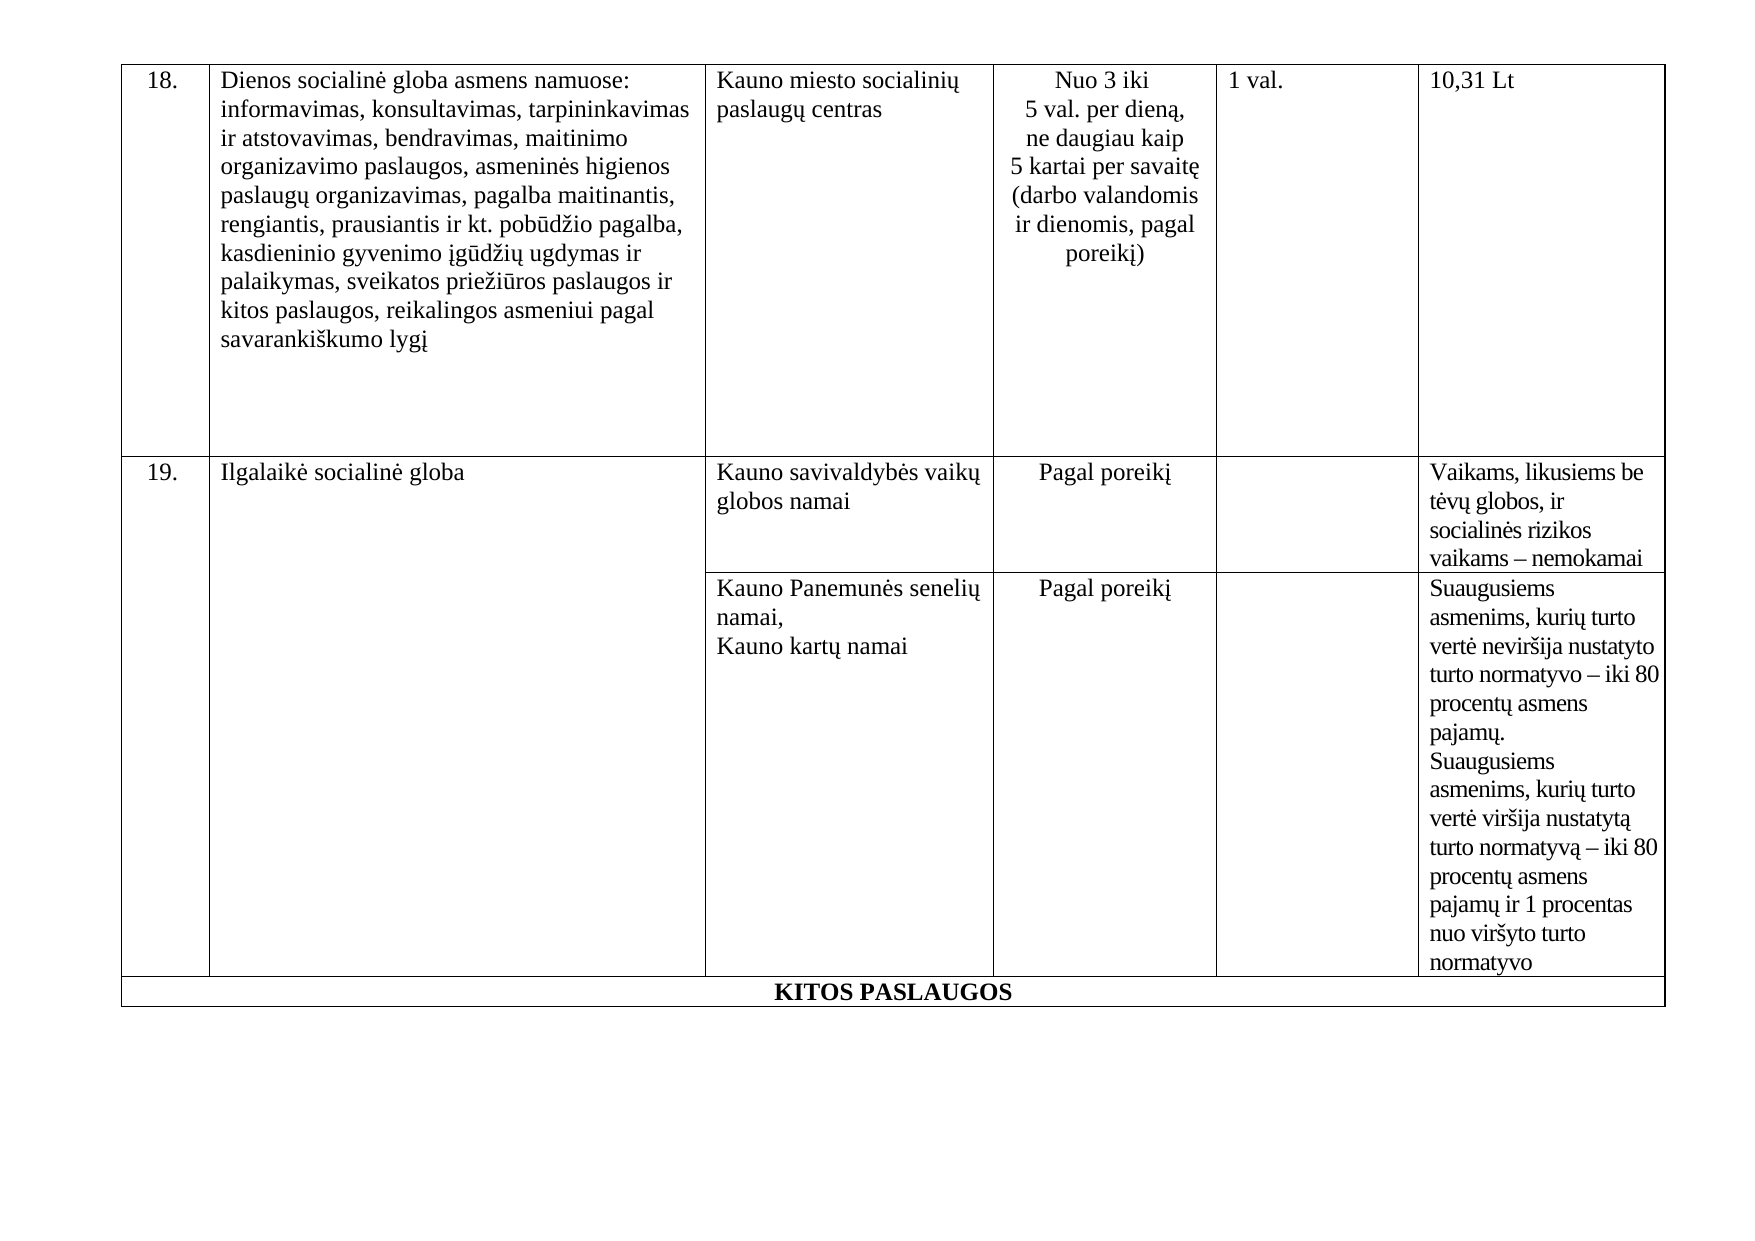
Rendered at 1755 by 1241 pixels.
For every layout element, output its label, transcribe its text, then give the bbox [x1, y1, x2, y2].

table_cell 10,31 Lt [1419, 65, 1664, 456]
table_cell Pagal poreikį [994, 457, 1216, 572]
table_cell 18. [122, 65, 209, 456]
table_cell [1217, 457, 1418, 572]
table_cell Suaugusiems asmenims, kurių turto vertė neviršija nustatyto turto normatyvo – iki 80 procentų asmens pajamų. Suaugusiems asmenims, kurių turto vertė viršija nustatytą turto normatyvą – iki 80 procentų asmens pajamų ir 1 procentas nuo viršyto turto normatyvo [1419, 573, 1664, 976]
table_cell 19. [122, 457, 209, 976]
table_cell Kauno miesto socialinių paslaugų centras [706, 65, 993, 456]
table_cell Dienos socialinė globa asmens namuose: informavimas, konsultavimas, tarpininkavimas ir atstovavimas, bendravimas, maitinimo organizavimo paslaugos, asmeninės higienos paslaugų organizavimas, pagalba maitinantis, rengiantis, prausiantis ir kt. pobūdžio pagalba, kasdieninio gyvenimo įgūdžių ugdymas ir palaikymas, sveikatos priežiūros paslaugos ir kitos paslaugos, reikalingos asmeniui pagal savarankiškumo lygį [210, 65, 705, 456]
table_cell Kauno Panemunės senelių namai, Kauno kartų namai [706, 573, 993, 976]
table_cell Kauno savivaldybės vaikų globos namai [706, 457, 993, 572]
table_cell Pagal poreikį [994, 573, 1216, 976]
table_cell 1 val. [1217, 65, 1418, 456]
table_cell [117, 976, 121, 1006]
table_cell Ilgalaikė socialinė globa [210, 457, 705, 976]
table_cell [1217, 573, 1418, 976]
table_cell Nuo 3 iki 5 val. per dieną, ne daugiau kaip 5 kartai per savaitę (darbo valandomis ir dienomis, pagal poreikį) [994, 65, 1216, 456]
table_cell [117, 64, 121, 456]
table_cell [117, 456, 121, 572]
table_cell [117, 572, 121, 976]
table_cell Vaikams, likusiems be tėvų globos, ir socialinės rizikos vaikams – nemokamai [1419, 457, 1664, 572]
table_cell KITOS PASLAUGOS [122, 977, 1664, 1006]
